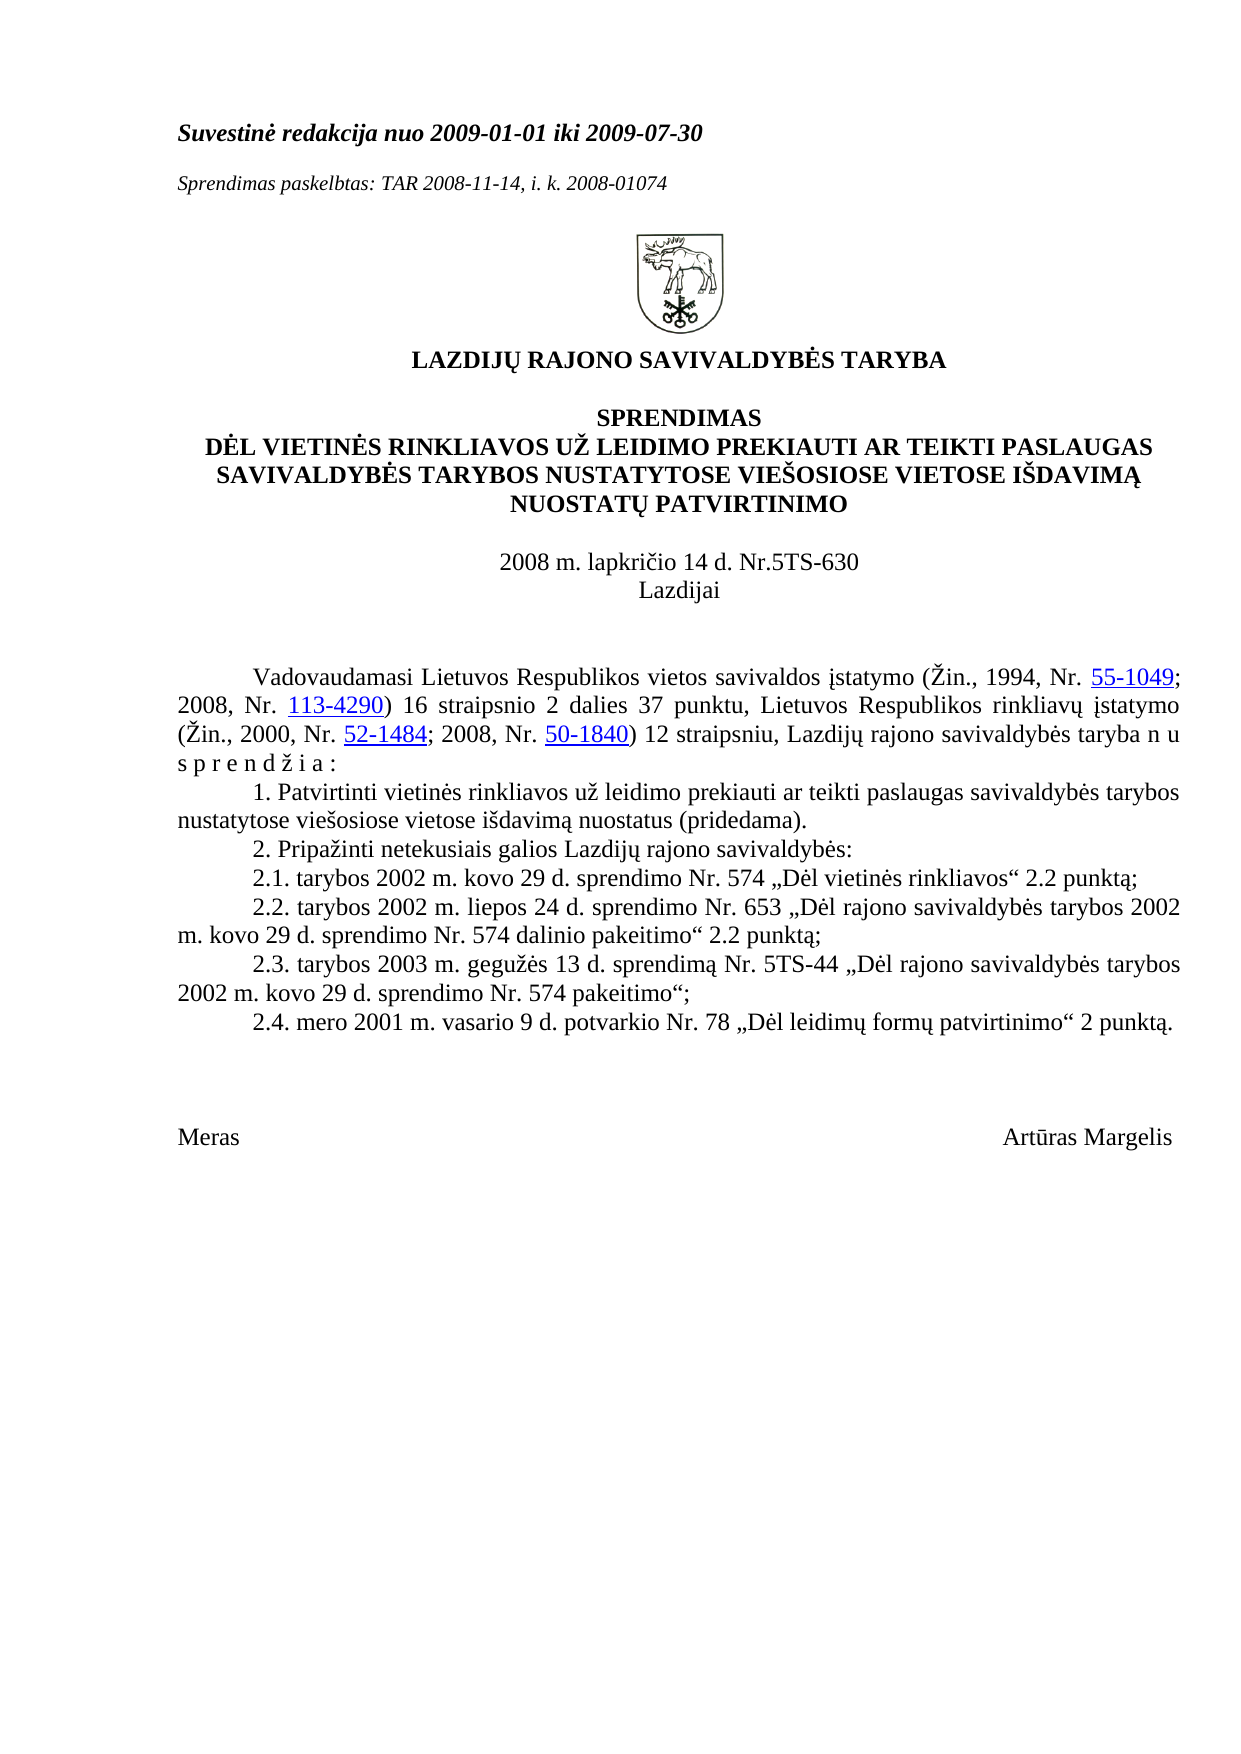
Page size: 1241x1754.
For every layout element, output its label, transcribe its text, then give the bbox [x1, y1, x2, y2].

text DĖL VIETINĖS RINKLIAVOS UŽ LEIDIMO PREKIAUTI AR TEIKTI PASLAUGAS SAVIVALDYBĖS TARYBOS NUSTATYTOSE VIEŠOSIOSE VIETOSE IŠDAVIMĄ NUOSTATŲ PATVIRTINIMO [177, 432, 1181, 518]
text 2.2. tarybos 2002 m. liepos 24 d. sprendimo Nr. 653 „Dėl rajono savivaldybės tarybos 2002 m. kovo 29 d. sprendimo Nr. 574 dalinio pakeitimo“ 2.2 punktą; [177, 892, 1181, 949]
text 2.1. tarybos 2002 m. kovo 29 d. sprendimo Nr. 574 „Dėl vietinės rinkliavos“ 2.2 punktą; [177, 863, 1181, 892]
text 2.4. mero 2001 m. vasario 9 d. potvarkio Nr. 78 „Dėl leidimų formų patvirtinimo“ 2 punktą. [177, 1007, 1181, 1036]
text 2.3. tarybos 2003 m. gegužės 13 d. sprendimą Nr. 5TS-44 „Dėl rajono savivaldybės tarybos 2002 m. kovo 29 d. sprendimo Nr. 574 pakeitimo“; [177, 949, 1181, 1007]
text Lazdijai [177, 576, 1181, 604]
text Suvestinė redakcija nuo 2009-01-01 iki 2009-07-30 [177, 118, 1181, 147]
text SPRENDIMAS [177, 403, 1181, 432]
text Meras Artūras Margelis [177, 1122, 1181, 1151]
text Sprendimas paskelbtas: TAR 2008-11-14, i. k. 2008-01074 [177, 171, 1181, 195]
text 2008 m. lapkričio 14 d. Nr.5TS-630 [177, 547, 1181, 576]
text Vadovaudamasi Lietuvos Respublikos vietos savivaldos įstatymo (Žin., 1994, Nr. 55-1049; 2008, Nr. 113-4290) 16 straipsnio 2 dalies 37 punktu, Lietuvos Respublikos rinkliavų įstatymo (Žin., 2000, Nr. 52-1484; 2008, Nr. 50-1840) 12 straipsniu, Lazdijų rajono savivaldybės taryba n u s p r e n d ž i a : [177, 662, 1181, 777]
text LAZDIJŲ RAJONO SAVIVALDYBĖS TARYBA [177, 346, 1181, 374]
text 1. Patvirtinti vietinės rinkliavos už leidimo prekiauti ar teikti paslaugas savivaldybės tarybos nustatytose viešosiose vietose išdavimą nuostatus (pridedama). [177, 777, 1181, 834]
text 2. Pripažinti netekusiais galios Lazdijų rajono savivaldybės: [177, 834, 1181, 863]
